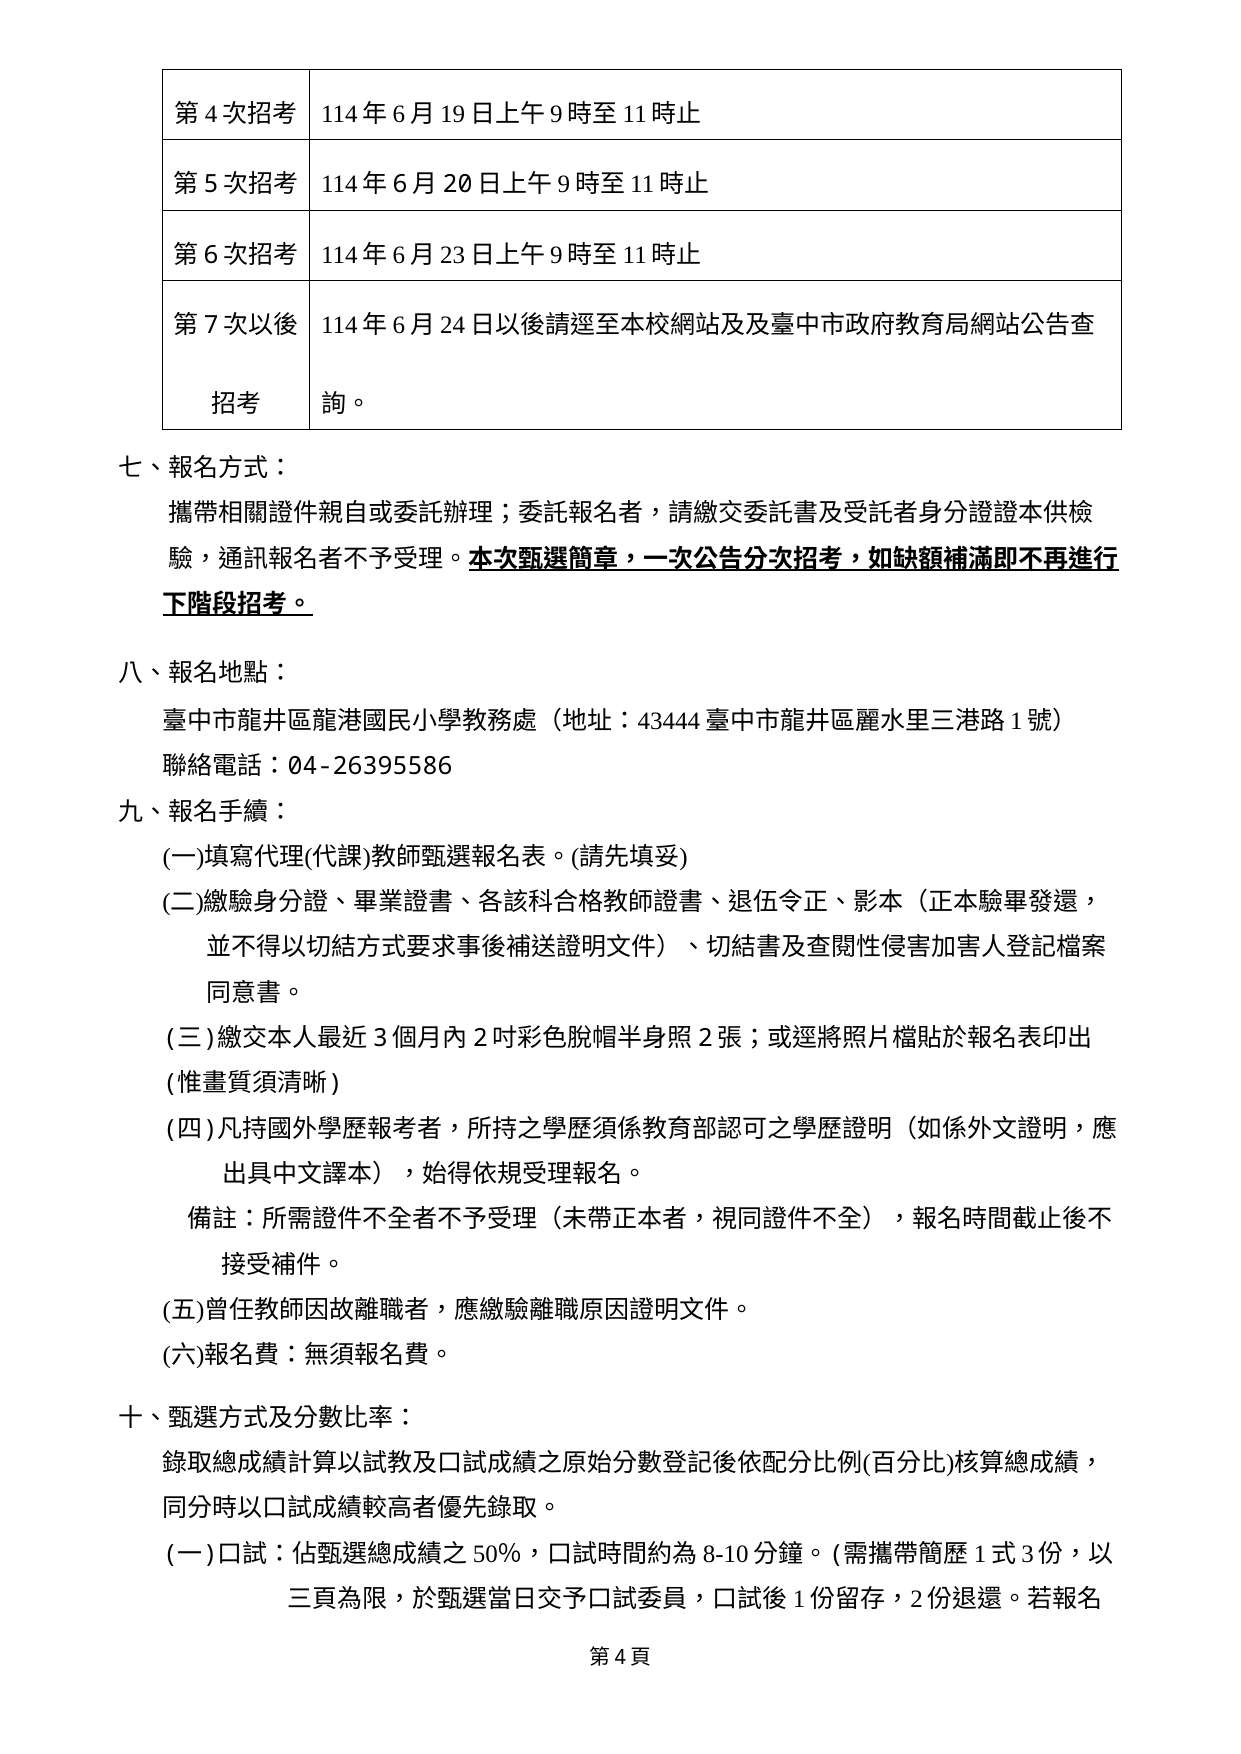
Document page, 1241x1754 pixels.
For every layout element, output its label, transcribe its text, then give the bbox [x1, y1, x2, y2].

text (一)口試：佔甄選總成績之50％，口試時間約為8-10分鐘。(需攜帶簡歷1式3份，以三頁為限，於甄選當日交予口試委員，口試後1份留存，2份退還。若報名 [163, 1533, 1122, 1615]
table_cell 第4次招考 [163, 70, 309, 139]
text 臺中市龍井區龍港國民小學教務處（地址：43444臺中市龍井區麗水里三港路1號） [162, 700, 1122, 737]
text (惟畫質須清晰) [163, 1063, 1122, 1099]
text (三)繳交本人最近3個月內2吋彩色脫帽半身照2張；或逕將照片檔貼於報名表印出 [163, 1017, 1122, 1054]
table_cell 第5次招考 [163, 140, 309, 210]
text 聯絡電話：04-26395586 [162, 746, 1122, 782]
text (六)報名費：無須報名費。 [162, 1335, 1122, 1371]
text 備註：所需證件不全者不予受理（未帶正本者，視同證件不全），報名時間截止後不接受補件。 [162, 1199, 1122, 1280]
text (五)曾任教師因故離職者，應繳驗離職原因證明文件。 [162, 1289, 1122, 1326]
text (四)凡持國外學歷報考者，所持之學歷須係教育部認可之學歷證明（如係外文證明，應 [163, 1108, 1122, 1144]
text (一)填寫代理(代課)教師甄選報名表。(請先填妥) [162, 836, 1122, 872]
table_cell 114年6月23日上午9時至11時止 [310, 211, 1121, 280]
text 出具中文譯本），始得依規受理報名。 [163, 1153, 1122, 1190]
table_cell 114年6月20日上午9時至11時止 [310, 140, 1121, 210]
table_cell 114年6月24日以後請逕至本校網站及及臺中市政府教育局網站公告查詢。 [310, 281, 1121, 429]
table_cell 第7次以後招考 [163, 281, 309, 429]
table_cell 第6次招考 [163, 211, 309, 280]
text 攜帶相關證件親自或委託辦理；委託報名者，請繳交委託書及受託者身分證證本供檢 [162, 493, 1122, 529]
table_cell 114年6月19日上午9時至11時止 [310, 70, 1121, 139]
text 錄取總成績計算以試教及口試成績之原始分數登記後依配分比例(百分比)核算總成績，同分時以口試成績較高者優先錄取。 [162, 1443, 1122, 1524]
text 十、甄選方式及分數比率： [118, 1397, 1122, 1433]
text (二)繳驗身分證、畢業證書、各該科合格教師證書、退伍令正、影本（正本驗畢發還，並不得以切結方式要求事後補送證明文件）、切結書及查閱性侵害加害人登記檔案同意書。 [162, 882, 1122, 1008]
text 驗，通訊報名者不予受理。本次甄選簡章，一次公告分次招考，如缺額補滿即不再進行下階段招考。 [162, 538, 1122, 620]
text 七、報名方式： [118, 447, 1122, 484]
text 九、報名手續： [118, 791, 1122, 827]
text 八、報名地點： [118, 629, 1122, 691]
